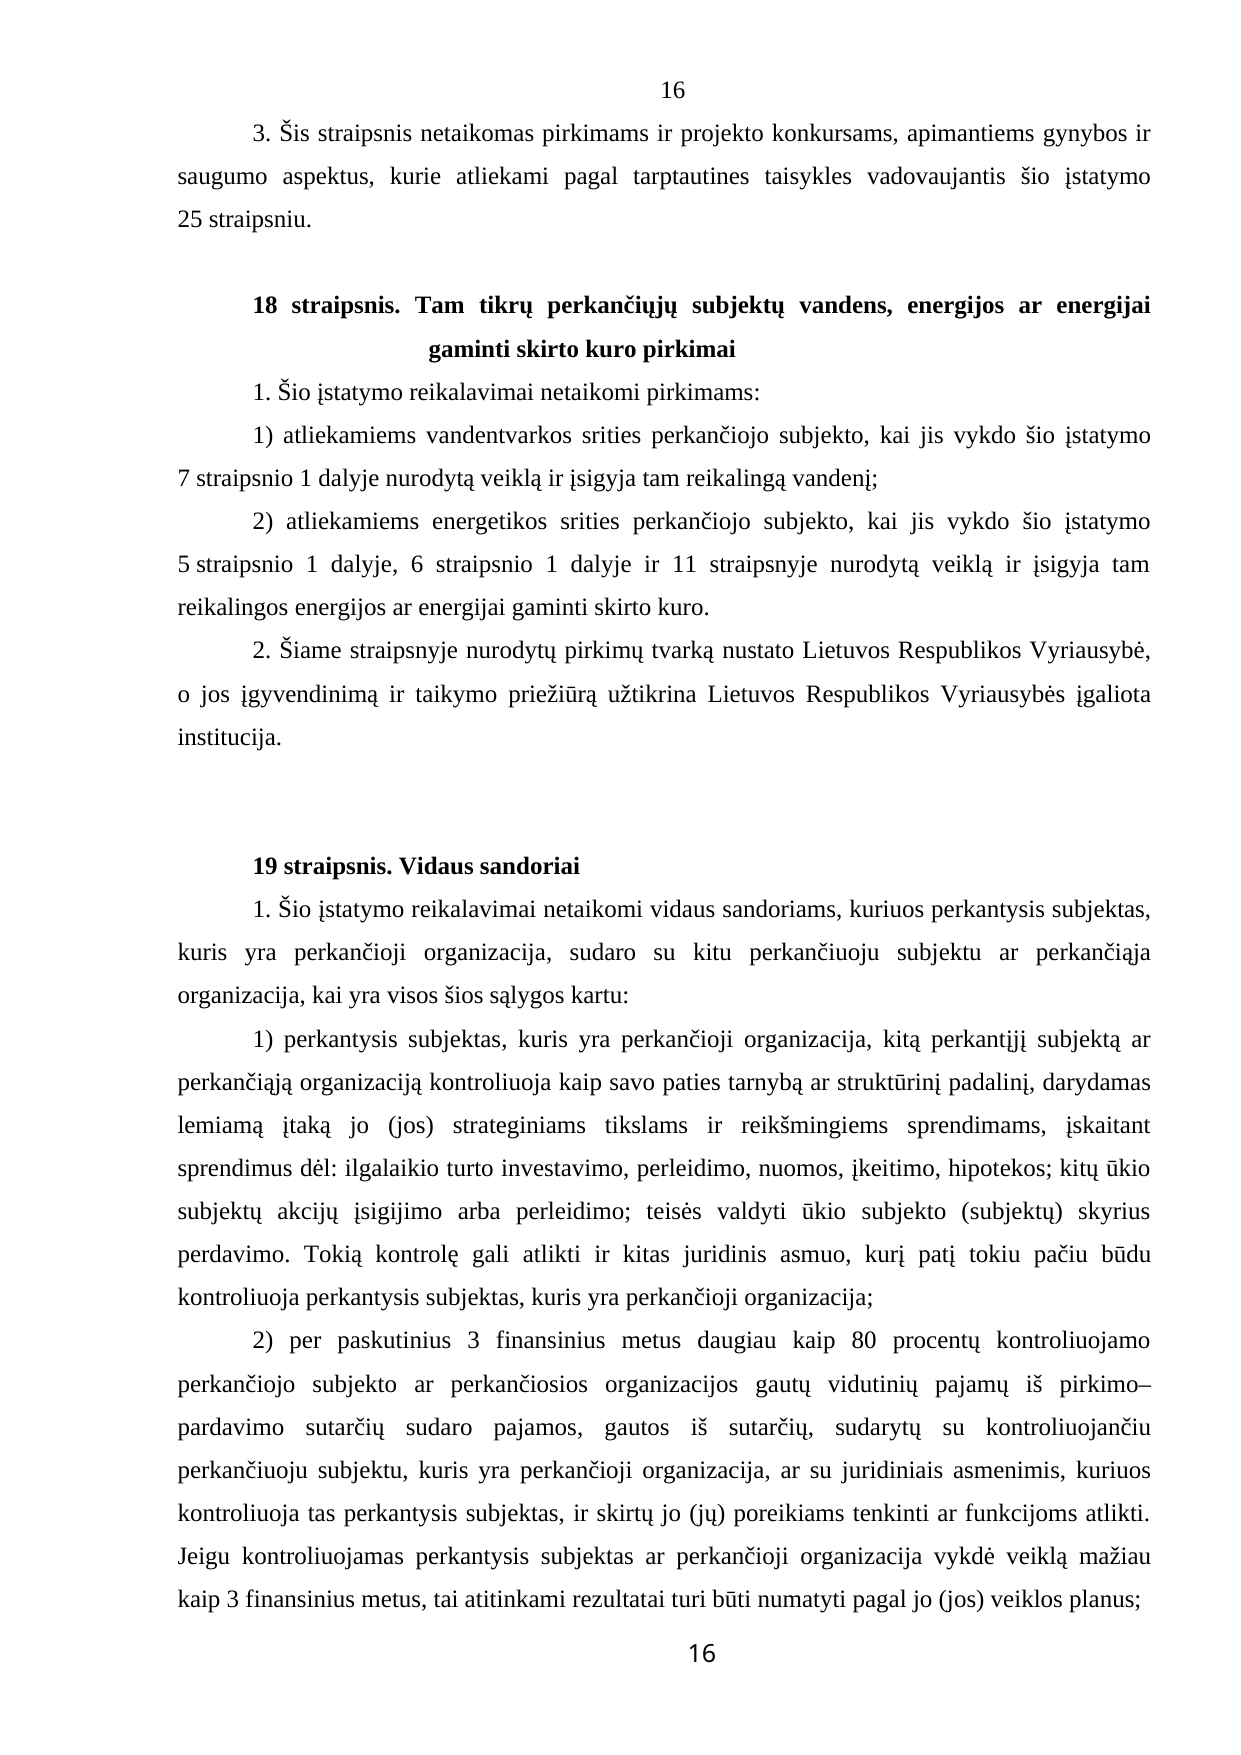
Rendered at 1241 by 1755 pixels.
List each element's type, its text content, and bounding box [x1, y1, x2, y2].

text 2) per paskutinius 3 finansinius metus daugiau kaip 80 procentų kontroliuojamo perkančiojo subjekto ar perkančiosios organizacijos gautų vidutinių pajamų iš pirkimo–pardavimo sutarčių sudaro pajamos, gautos iš sutarčių, sudarytų su kontroliuojančiu perkančiuoju subjektu, kuris yra perkančioji organizacija, ar su juridiniais asmenimis, kuriuos kontroliuoja tas perkantysis subjektas, ir skirtų jo (jų) poreikiams tenkinti ar funkcijoms atlikti. Jeigu kontroliuojamas perkantysis subjektas ar perkančioji organizacija vykdė veiklą mažiau kaip 3 finansinius metus, tai atitinkami rezultatai turi būti numatyti pagal jo (jos) veiklos planus; [177, 1326, 1152, 1613]
text 2) atliekamiems energetikos srities perkančiojo subjekto, kai jis vykdo šio įstatymo 5 straipsnio 1 dalyje, 6 straipsnio 1 dalyje ir 11 straipsnyje nurodytą veiklą ir įsigyja tam reikalingos energijos ar energijai gaminti skirto kuro. [177, 506, 1152, 621]
subtitle 1) atliekamiems vandentvarkos srities perkančiojo subjekto, kai jis vykdo šio įstatymo 7 straipsnio 1 dalyje nurodytą veiklą ir įsigyja tam reikalingą vandenį; [177, 420, 1152, 492]
text 18 straipsnis. Tam tikrų perkančiųjų subjektų vandens, energijos ar energijai gaminti skirto kuro pirkimai [252, 291, 1152, 362]
subtitle 1. Šio įstatymo reikalavimai netaikomi pirkimams: [177, 377, 1152, 406]
text 19 straipsnis. Vidaus sandoriai [177, 851, 1152, 880]
text 1) perkantysis subjektas, kuris yra perkančioji organizacija, kitą perkantįjį subjektą ar perkančiąją organizaciją kontroliuoja kaip savo paties tarnybą ar struktūrinį padalinį, darydamas lemiamą įtaką jo (jos) strateginiams tikslams ir reikšmingiems sprendimams, įskaitant sprendimus dėl: ilgalaikio turto investavimo, perleidimo, nuomos, įkeitimo, hipotekos; kitų ūkio subjektų akcijų įsigijimo arba perleidimo; teisės valdyti ūkio subjekto (subjektų) skyrius perdavimo. Tokią kontrolę gali atlikti ir kitas juridinis asmuo, kurį patį tokiu pačiu būdu kontroliuoja perkantysis subjektas, kuris yra perkančioji organizacija; [177, 1024, 1152, 1311]
text 2. Šiame straipsnyje nurodytų pirkimų tvarką nustato Lietuvos Respublikos Vyriausybė, o jos įgyvendinimą ir taikymo priežiūrą užtikrina Lietuvos Respublikos Vyriausybės įgaliota institucija. [177, 636, 1152, 751]
text 1. Šio įstatymo reikalavimai netaikomi vidaus sandoriams, kuriuos perkantysis subjektas, kuris yra perkančioji organizacija, sudaro su kitu perkančiuoju subjektu ar perkančiąja organizacija, kai yra visos šios sąlygos kartu: [177, 894, 1152, 1009]
text 3. Šis straipsnis netaikomas pirkimams ir projekto konkursams, apimantiems gynybos ir saugumo aspektus, kurie atliekami pagal tarptautines taisykles vadovaujantis šio įstatymo 25 straipsniu. [177, 118, 1152, 233]
